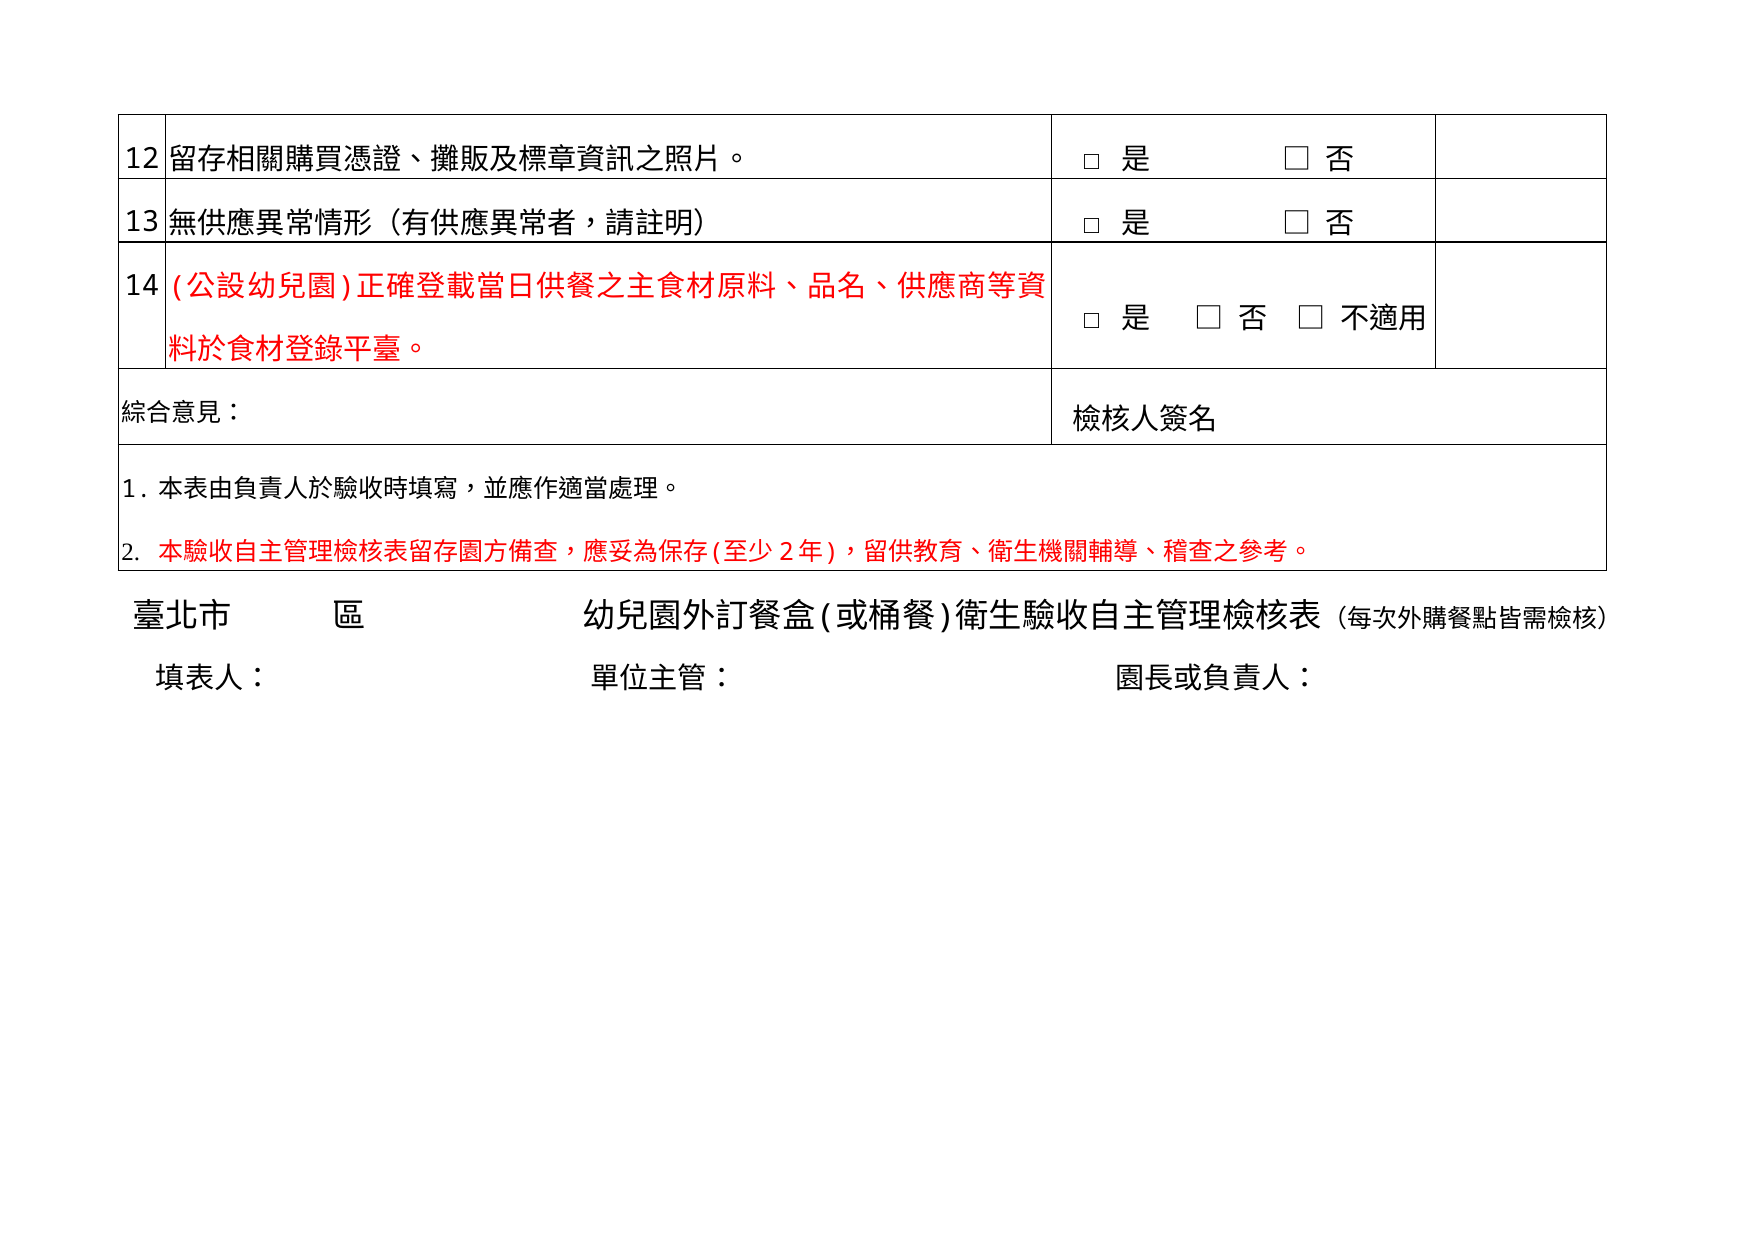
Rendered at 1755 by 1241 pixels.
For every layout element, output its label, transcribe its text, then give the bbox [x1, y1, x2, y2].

text 填表人： ­ 單位主管： 園長或負責人： [118, 634, 1636, 696]
text 臺北市 區 幼兒園外訂餐盒(或桶餐)衛生驗收自主管理檢核表（每次外購餐點皆需檢核） [118, 571, 1636, 634]
table_cell 是 □ 否 [1052, 179, 1435, 241]
table_cell 13 [119, 179, 165, 241]
table_cell 綜合意見： [119, 369, 1051, 444]
table_cell (公設幼兒園)正確登載當日供餐之主食材原料、品名、供應商等資料於食材登錄平臺。 [166, 243, 1051, 367]
table_cell 是 □ 否 □ 不適用 [1052, 243, 1435, 367]
table_cell [1436, 243, 1606, 367]
table_cell 無供應異常情形（有供應異常者，請註明） [166, 179, 1051, 241]
table_cell 本表由負責人於驗收時填寫，並應作適當處理。 本驗收自主管理檢核表留存園方備查，應妥為保存(至少2年)，留供教育、衛生機關輔導、稽查之參考。 [119, 445, 1606, 570]
table_cell 14 [119, 243, 165, 367]
table_cell 12 [119, 115, 165, 178]
table_cell 檢核人簽名 [1052, 369, 1606, 444]
table_cell [1436, 115, 1606, 178]
table_cell [1436, 179, 1606, 241]
table_cell 留存相關購買憑證、攤販及標章資訊之照片。 [166, 115, 1051, 178]
table_cell 是 □ 否 [1052, 115, 1435, 178]
